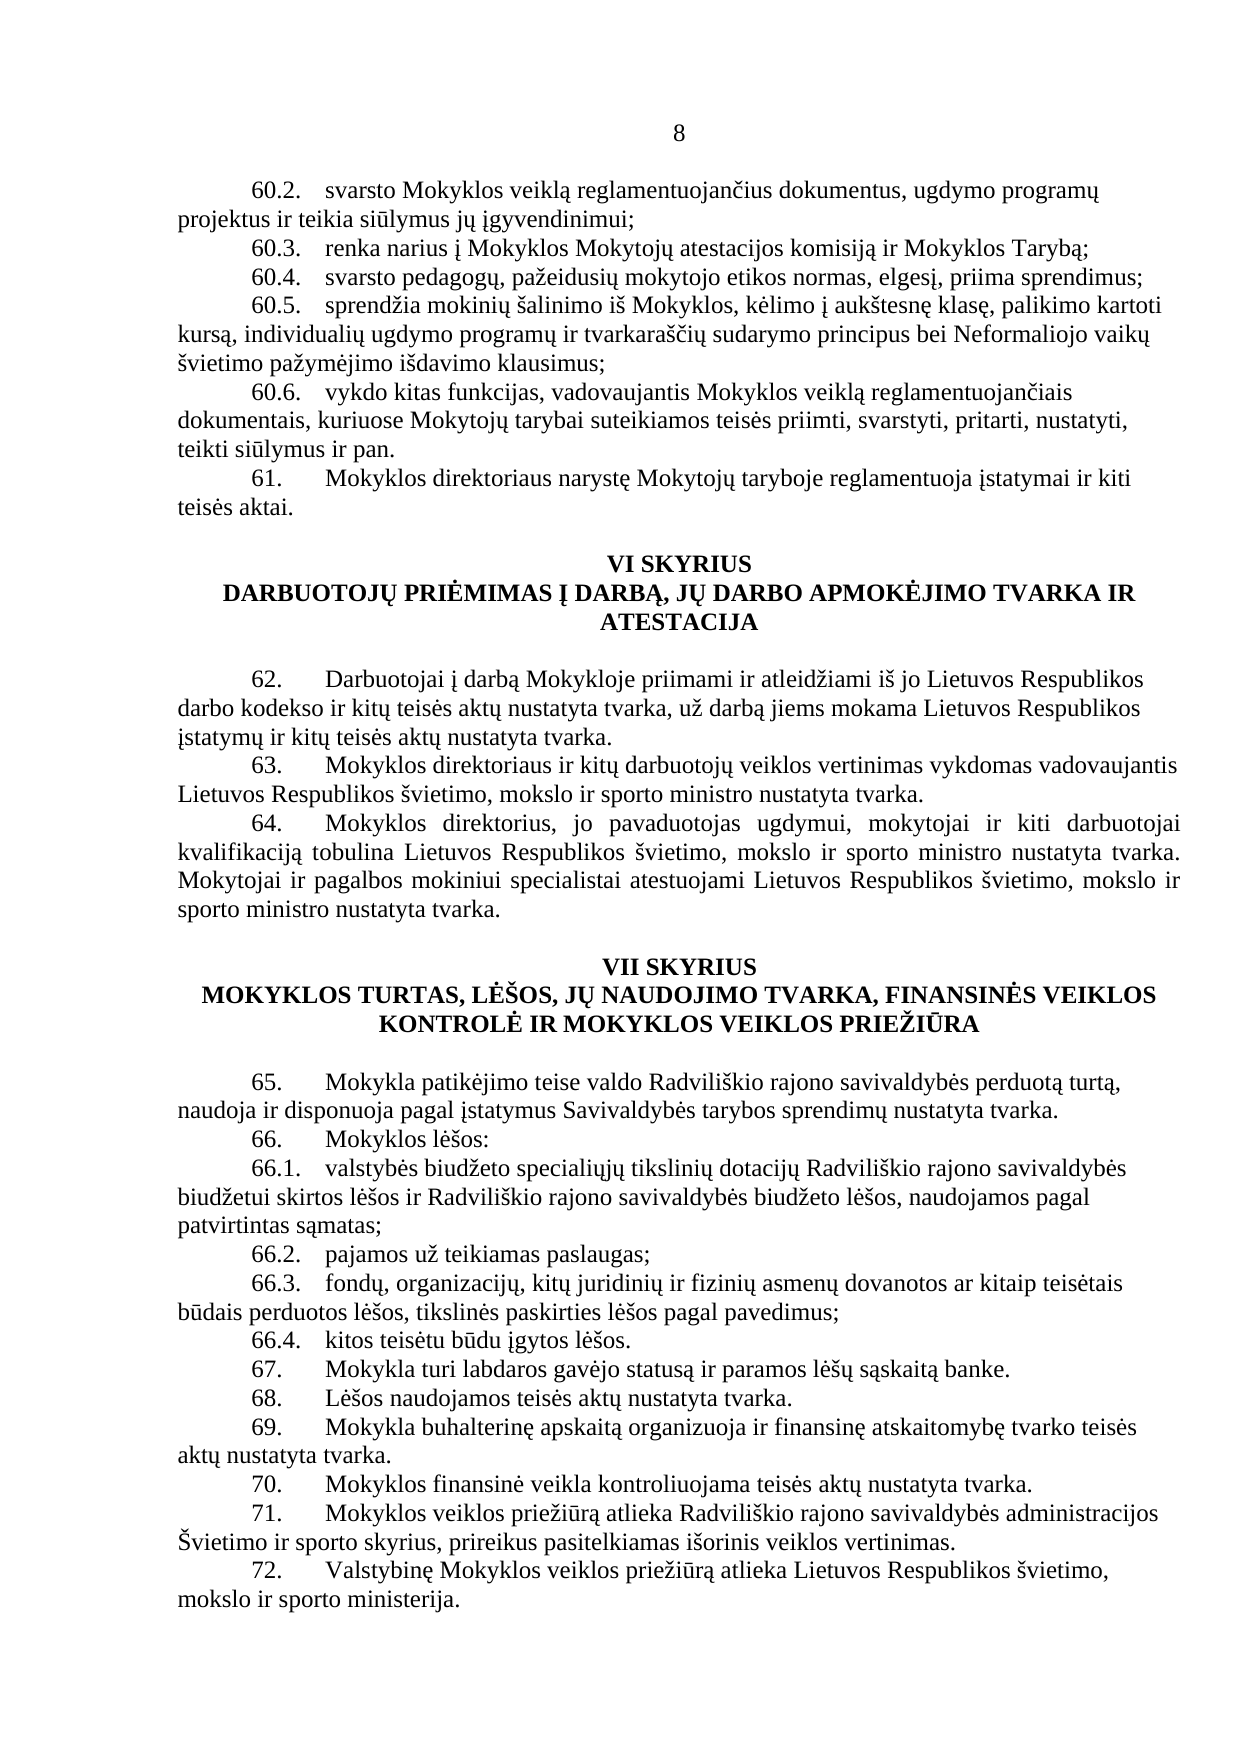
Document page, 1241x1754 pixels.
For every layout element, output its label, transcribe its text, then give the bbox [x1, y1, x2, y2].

text 66. Mokyklos lėšos: [177, 1124, 1181, 1153]
text 66.4. kitos teisėtu būdu įgytos lėšos. [177, 1326, 1181, 1354]
text 60.6. vykdo kitas funkcijas, vadovaujantis Mokyklos veiklą reglamentuojančiais dokumentais, kuriuose Mokytojų tarybai suteikiamos teisės priimti, svarstyti, pritarti, nustatyti, teikti siūlymus ir pan. [177, 377, 1181, 463]
text MOKYKLOS TURTAS, LĖŠOS, JŲ NAUDOJIMO TVARKA, FINANSINĖS VEIKLOS KONTROLĖ IR MOKYKLOS VEIKLOS PRIEŽIŪRA [177, 981, 1181, 1038]
text 68. Lėšos naudojamos teisės aktų nustatyta tvarka. [177, 1383, 1181, 1412]
text 66.2. pajamos už teikiamas paslaugas; [177, 1239, 1181, 1268]
text 60.2. svarsto Mokyklos veiklą reglamentuojančius dokumentus, ugdymo programų projektus ir teikia siūlymus jų įgyvendinimui; [177, 176, 1181, 233]
text 64. Mokyklos direktorius, jo pavaduotojas ugdymui, mokytojai ir kiti darbuotojai kvalifikaciją tobulina Lietuvos Respublikos švietimo, mokslo ir sporto ministro nustatyta tvarka. Mokytojai ir pagalbos mokiniui specialistai atestuojami Lietuvos Respublikos švietimo, mokslo ir sporto ministro nustatyta tvarka. [177, 808, 1181, 923]
text 69. Mokykla buhalterinę apskaitą organizuoja ir finansinę atskaitomybę tvarko teisės aktų nustatyta tvarka. [177, 1412, 1181, 1469]
text 72. Valstybinę Mokyklos veiklos priežiūrą atlieka Lietuvos Respublikos švietimo, mokslo ir sporto ministerija. [177, 1556, 1181, 1613]
text 66.1. valstybės biudžeto specialiųjų tikslinių dotacijų Radviliškio rajono savivaldybės biudžetui skirtos lėšos ir Radviliškio rajono savivaldybės biudžeto lėšos, naudojamos pagal patvirtintas sąmatas; [177, 1153, 1181, 1239]
text VII SKYRIUS [177, 952, 1181, 981]
text VI SKYRIUS [177, 549, 1181, 578]
text 67. Mokykla turi labdaros gavėjo statusą ir paramos lėšų sąskaitą banke. [177, 1354, 1181, 1383]
text DARBUOTOJŲ PRIĖMIMAS Į DARBĄ, JŲ DARBO APMOKĖJIMO TVARKA IR ATESTACIJA [177, 578, 1181, 636]
text 60.4. svarsto pedagogų, pažeidusių mokytojo etikos normas, elgesį, priima sprendimus; [177, 262, 1181, 291]
text 60.5. sprendžia mokinių šalinimo iš Mokyklos, kėlimo į aukštesnę klasę, palikimo kartoti kursą, individualių ugdymo programų ir tvarkaraščių sudarymo principus bei Neformaliojo vaikų švietimo pažymėjimo išdavimo klausimus; [177, 291, 1181, 377]
text 71. Mokyklos veiklos priežiūrą atlieka Radviliškio rajono savivaldybės administracijos Švietimo ir sporto skyrius, prireikus pasitelkiamas išorinis veiklos vertinimas. [177, 1498, 1181, 1556]
text 65. Mokykla patikėjimo teise valdo Radviliškio rajono savivaldybės perduotą turtą, naudoja ir disponuoja pagal įstatymus Savivaldybės tarybos sprendimų nustatyta tvarka. [177, 1067, 1181, 1124]
text 60.3. renka narius į Mokyklos Mokytojų atestacijos komisiją ir Mokyklos Tarybą; [177, 233, 1181, 262]
text 70. Mokyklos finansinė veikla kontroliuojama teisės aktų nustatyta tvarka. [177, 1469, 1181, 1498]
text 63. Mokyklos direktoriaus ir kitų darbuotojų veiklos vertinimas vykdomas vadovaujantis Lietuvos Respublikos švietimo, mokslo ir sporto ministro nustatyta tvarka. [177, 751, 1181, 808]
text 62. Darbuotojai į darbą Mokykloje priimami ir atleidžiami iš jo Lietuvos Respublikos darbo kodekso ir kitų teisės aktų nustatyta tvarka, už darbą jiems mokama Lietuvos Respublikos įstatymų ir kitų teisės aktų nustatyta tvarka. [177, 664, 1181, 751]
text 61. Mokyklos direktoriaus narystę Mokytojų taryboje reglamentuoja įstatymai ir kiti teisės aktai. [177, 463, 1181, 521]
text 66.3. fondų, organizacijų, kitų juridinių ir fizinių asmenų dovanotos ar kitaip teisėtais būdais perduotos lėšos, tikslinės paskirties lėšos pagal pavedimus; [177, 1268, 1181, 1326]
